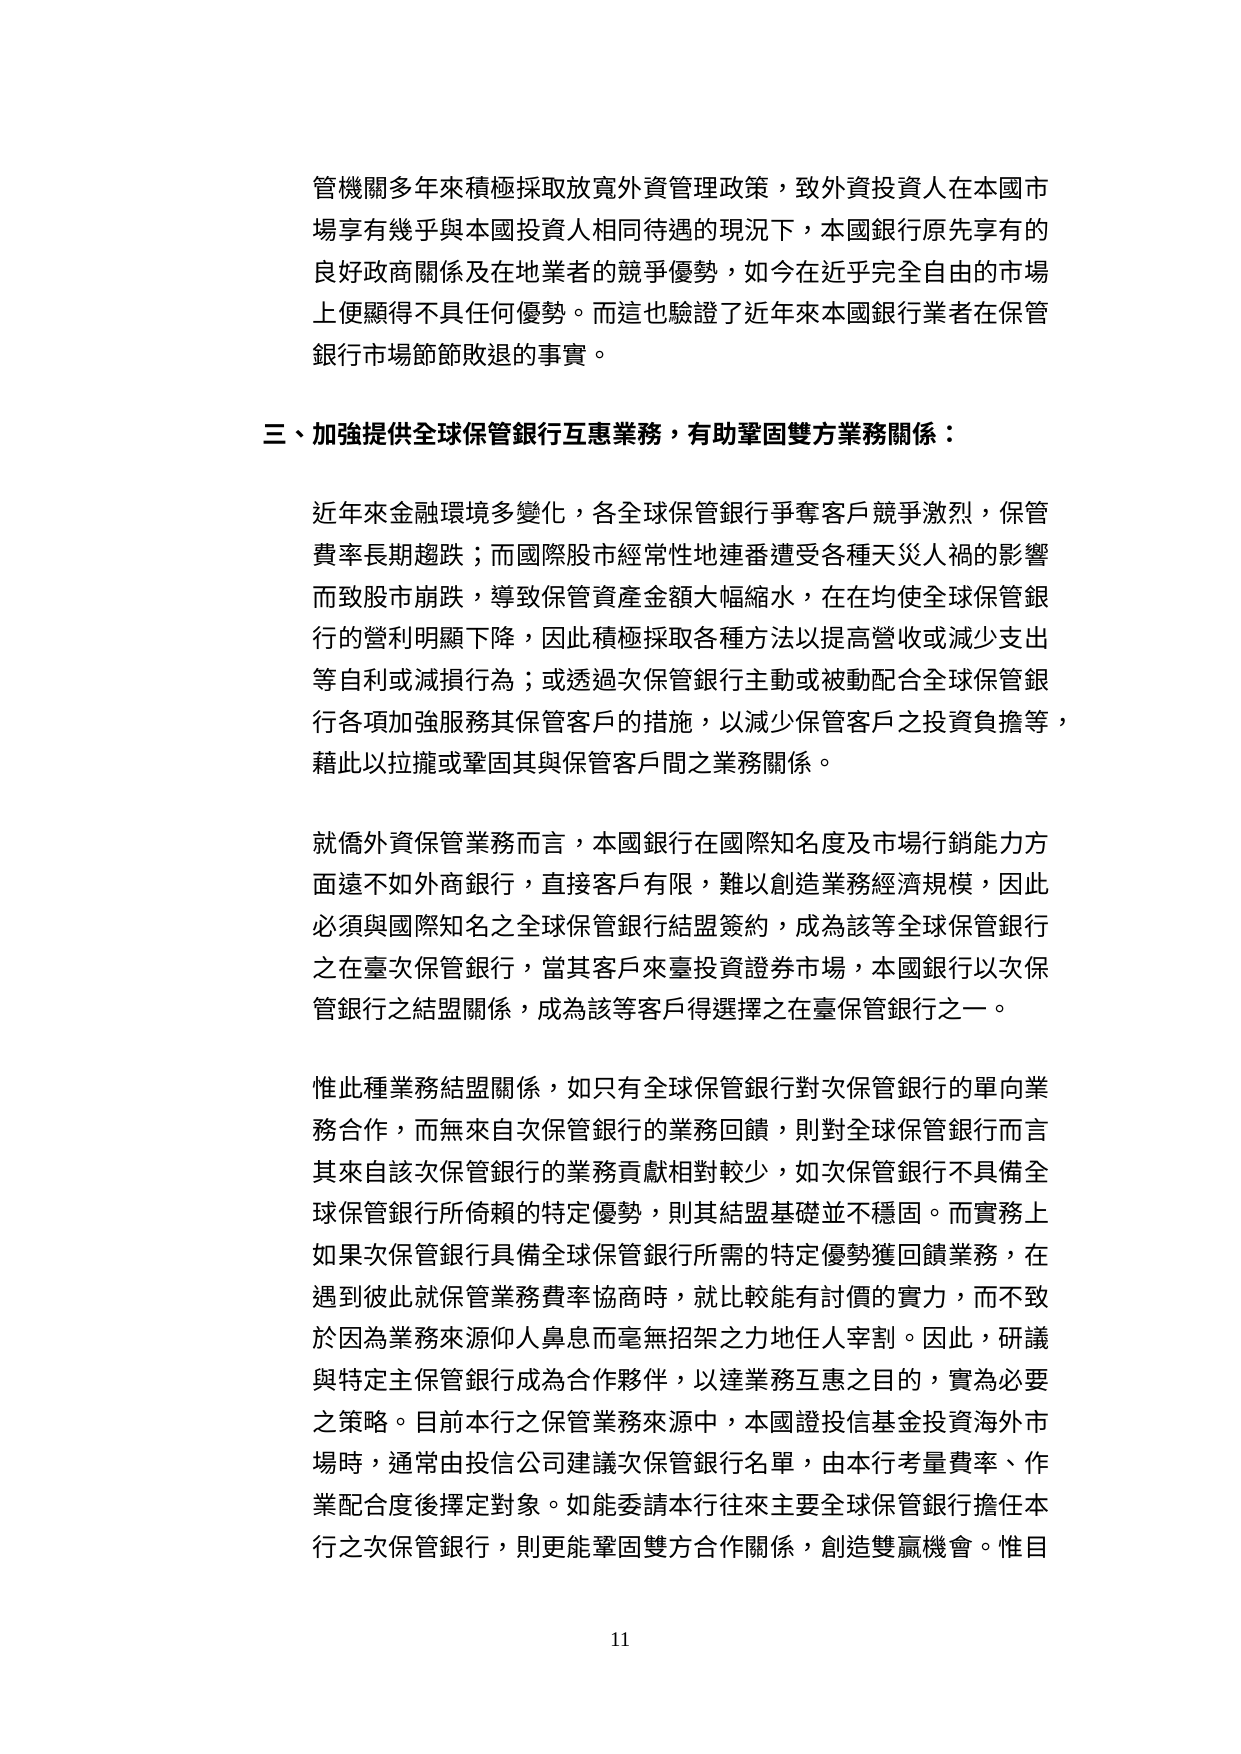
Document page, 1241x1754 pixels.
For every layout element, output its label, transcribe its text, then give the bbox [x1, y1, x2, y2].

text 而對於已辦理僑外資保管業務具悠久歷史的現有各家保管銀行而言，基本上其保管服務的品質與作業效率均在一定水準以上，且彼此均在伯仲之間。因此，良好的服務品質於今在各全球保管銀行遴選委任次保管銀行的評鑑中，只是一個必備的基本要項，而非具決定性的因素。反之，具有全球保管銀行認為重要的明顯競爭優勢，包括彼此間策略聯盟關係、業務互惠回饋關係等有助於全球保管銀行業務發展之因素，往往成為全球保管銀行選用指定銀行擔任其在個別單一市場或區域行市場次保管銀行之最主要考量。而在我國證券主管機關多年來積極採取放寬外資管理政策，致外資投資人在本國市場享有幾乎與本國投資人相同待遇的現況下，本國銀行原先享有的良好政商關係及在地業者的競爭優勢，如今在近乎完全自由的市場上便顯得不具任何優勢。而這也驗證了近年來本國銀行業者在保管銀行市場節節敗退的事實。 [312, 164, 1050, 373]
text 惟此種業務結盟關係，如只有全球保管銀行對次保管銀行的單向業務合作，而無來自次保管銀行的業務回饋，則對全球保管銀行而言其來自該次保管銀行的業務貢獻相對較少，如次保管銀行不具備全球保管銀行所倚賴的特定優勢，則其結盟基礎並不穩固。而實務上如果次保管銀行具備全球保管銀行所需的特定優勢獲回饋業務，在遇到彼此就保管業務費率協商時，就比較能有討價的實力，而不致於因為業務來源仰人鼻息而毫無招架之力地任人宰割。因此，研議與特定主保管銀行成為合作夥伴，以達業務互惠之目的，實為必要之策略。目前本行之保管業務來源中，本國證投信基金投資海外市場時，通常由投信公司建議次保管銀行名單，由本行考量費率、作業配合度後擇定對象。如能委請本行往來主要全球保管銀行擔任本行之次保管銀行，則更能鞏固雙方合作關係，創造雙贏機會。惟目 [312, 1064, 1050, 1564]
text 就僑外資保管業務而言，本國銀行在國際知名度及市場行銷能力方面遠不如外商銀行，直接客戶有限，難以創造業務經濟規模，因此必須與國際知名之全球保管銀行結盟簽約，成為該等全球保管銀行之在臺次保管銀行，當其客戶來臺投資證券市場，本國銀行以次保管銀行之結盟關係，成為該等客戶得選擇之在臺保管銀行之一。 [312, 819, 1050, 1027]
text 三、加強提供全球保管銀行互惠業務，有助鞏固雙方業務關係： [262, 410, 1050, 452]
text 近年來金融環境多變化，各全球保管銀行爭奪客戶競爭激烈，保管費率長期趨跌；而國際股市經常性地連番遭受各種天災人禍的影響而致股市崩跌，導致保管資產金額大幅縮水，在在均使全球保管銀行的營利明顯下降，因此積極採取各種方法以提高營收或減少支出等自利或減損行為；或透過次保管銀行主動或被動配合全球保管銀行各項加強服務其保管客戶的措施，以減少保管客戶之投資負擔等，藉此以拉攏或鞏固其與保管客戶間之業務關係。 [312, 489, 1050, 781]
